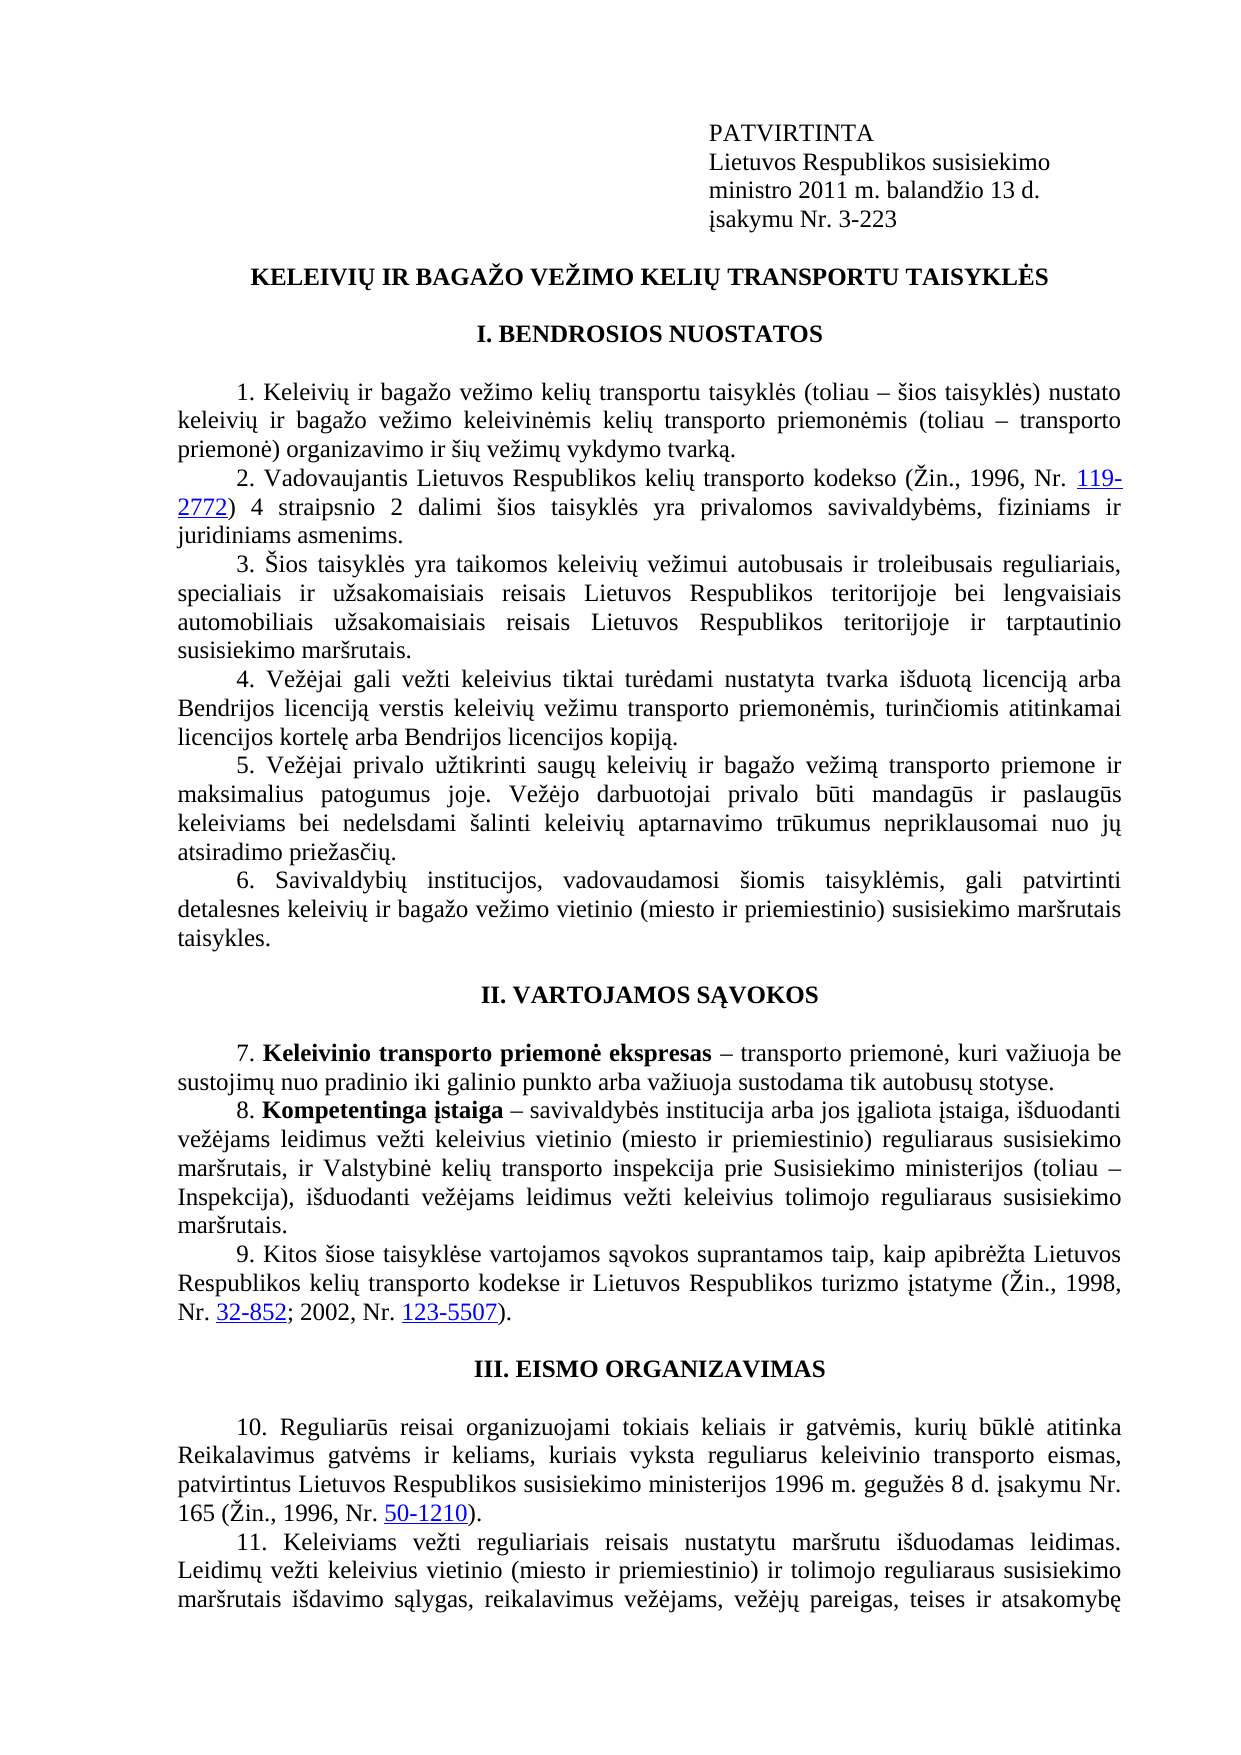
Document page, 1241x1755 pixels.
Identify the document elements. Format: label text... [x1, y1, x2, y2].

text Lietuvos Respublikos susisiekimo [177, 147, 1122, 176]
text 5. Vežėjai privalo užtikrinti saugų keleivių ir bagažo vežimą transporto priemone ir maksimalius patogumus joje. Vežėjo darbuotojai privalo būti mandagūs ir paslaugūs keleiviams bei nedelsdami šalinti keleivių aptarnavimo trūkumus nepriklausomai nuo jų atsiradimo priežasčių. [177, 751, 1122, 866]
text II. VARTOJAMOS SĄVOKOS [177, 981, 1122, 1009]
text 2. Vadovaujantis Lietuvos Respublikos kelių transporto kodekso (Žin., 1996, Nr. 119-2772) 4 straipsnio 2 dalimi šios taisyklės yra privalomos savivaldybėms, fiziniams ir juridiniams asmenims. [177, 463, 1122, 549]
text ministro 2011 m. balandžio 13 d. [177, 176, 1122, 204]
text 1. Keleivių ir bagažo vežimo kelių transportu taisyklės (toliau – šios taisyklės) nustato keleivių ir bagažo vežimo keleivinėmis kelių transporto priemonėmis (toliau – transporto priemonė) organizavimo ir šių vežimų vykdymo tvarką. [177, 377, 1122, 463]
text įsakymu Nr. 3-223 [177, 204, 1122, 233]
text 4. Vežėjai gali vežti keleivius tiktai turėdami nustatyta tvarka išduotą licenciją arba Bendrijos licenciją verstis keleivių vežimu transporto priemonėmis, turinčiomis atitinkamai licencijos kortelę arba Bendrijos licencijos kopiją. [177, 664, 1122, 751]
text PATVIRTINTA [709, 118, 1122, 147]
text KELEIVIŲ IR BAGAŽO VEŽIMO KELIŲ TRANSPORTU TAISYKLĖS [177, 262, 1122, 291]
text 3. Šios taisyklės yra taikomos keleivių vežimui autobusais ir troleibusais reguliariais, specialiais ir užsakomaisiais reisais Lietuvos Respublikos teritorijoje bei lengvaisiais automobiliais užsakomaisiais reisais Lietuvos Respublikos teritorijoje ir tarptautinio susisiekimo maršrutais. [177, 549, 1122, 664]
text 9. Kitos šiose taisyklėse vartojamos sąvokos suprantamos taip, kaip apibrėžta Lietuvos Respublikos kelių transporto kodekse ir Lietuvos Respublikos turizmo įstatyme (Žin., 1998, Nr. 32-852; 2002, Nr. 123-5507). [177, 1239, 1122, 1326]
text 7. Keleivinio transporto priemonė ekspresas – transporto priemonė, kuri važiuoja be sustojimų nuo pradinio iki galinio punkto arba važiuoja sustodama tik autobusų stotyse. [177, 1038, 1122, 1096]
text I. BENDROSIOS NUOSTATOS [177, 319, 1122, 348]
text 6. Savivaldybių institucijos, vadovaudamosi šiomis taisyklėmis, gali patvirtinti detalesnes keleivių ir bagažo vežimo vietinio (miesto ir priemiestinio) susisiekimo maršrutais taisykles. [177, 866, 1122, 952]
text 8. Kompetentinga įstaiga – savivaldybės institucija arba jos įgaliota įstaiga, išduodanti vežėjams leidimus vežti keleivius vietinio (miesto ir priemiestinio) reguliaraus susisiekimo maršrutais, ir Valstybinė kelių transporto inspekcija prie Susisiekimo ministerijos (toliau – Inspekcija), išduodanti vežėjams leidimus vežti keleivius tolimojo reguliaraus susisiekimo maršrutais. [177, 1096, 1122, 1239]
text III. EISMO ORGANIZAVIMAS [177, 1354, 1122, 1383]
text 10. Reguliarūs reisai organizuojami tokiais keliais ir gatvėmis, kurių būklė atitinka Reikalavimus gatvėms ir keliams, kuriais vyksta reguliarus keleivinio transporto eismas, patvirtintus Lietuvos Respublikos susisiekimo ministerijos 1996 m. gegužės 8 d. įsakymu Nr. 165 (Žin., 1996, Nr. 50-1210). [177, 1412, 1122, 1527]
text 11. Keleiviams vežti reguliariais reisais nustatytu maršrutu išduodamas leidimas. Leidimų vežti keleivius vietinio (miesto ir priemiestinio) ir tolimojo reguliaraus susisiekimo maršrutais išdavimo sąlygas, reikalavimus vežėjams, vežėjų pareigas, teises ir atsakomybę [177, 1527, 1122, 1613]
